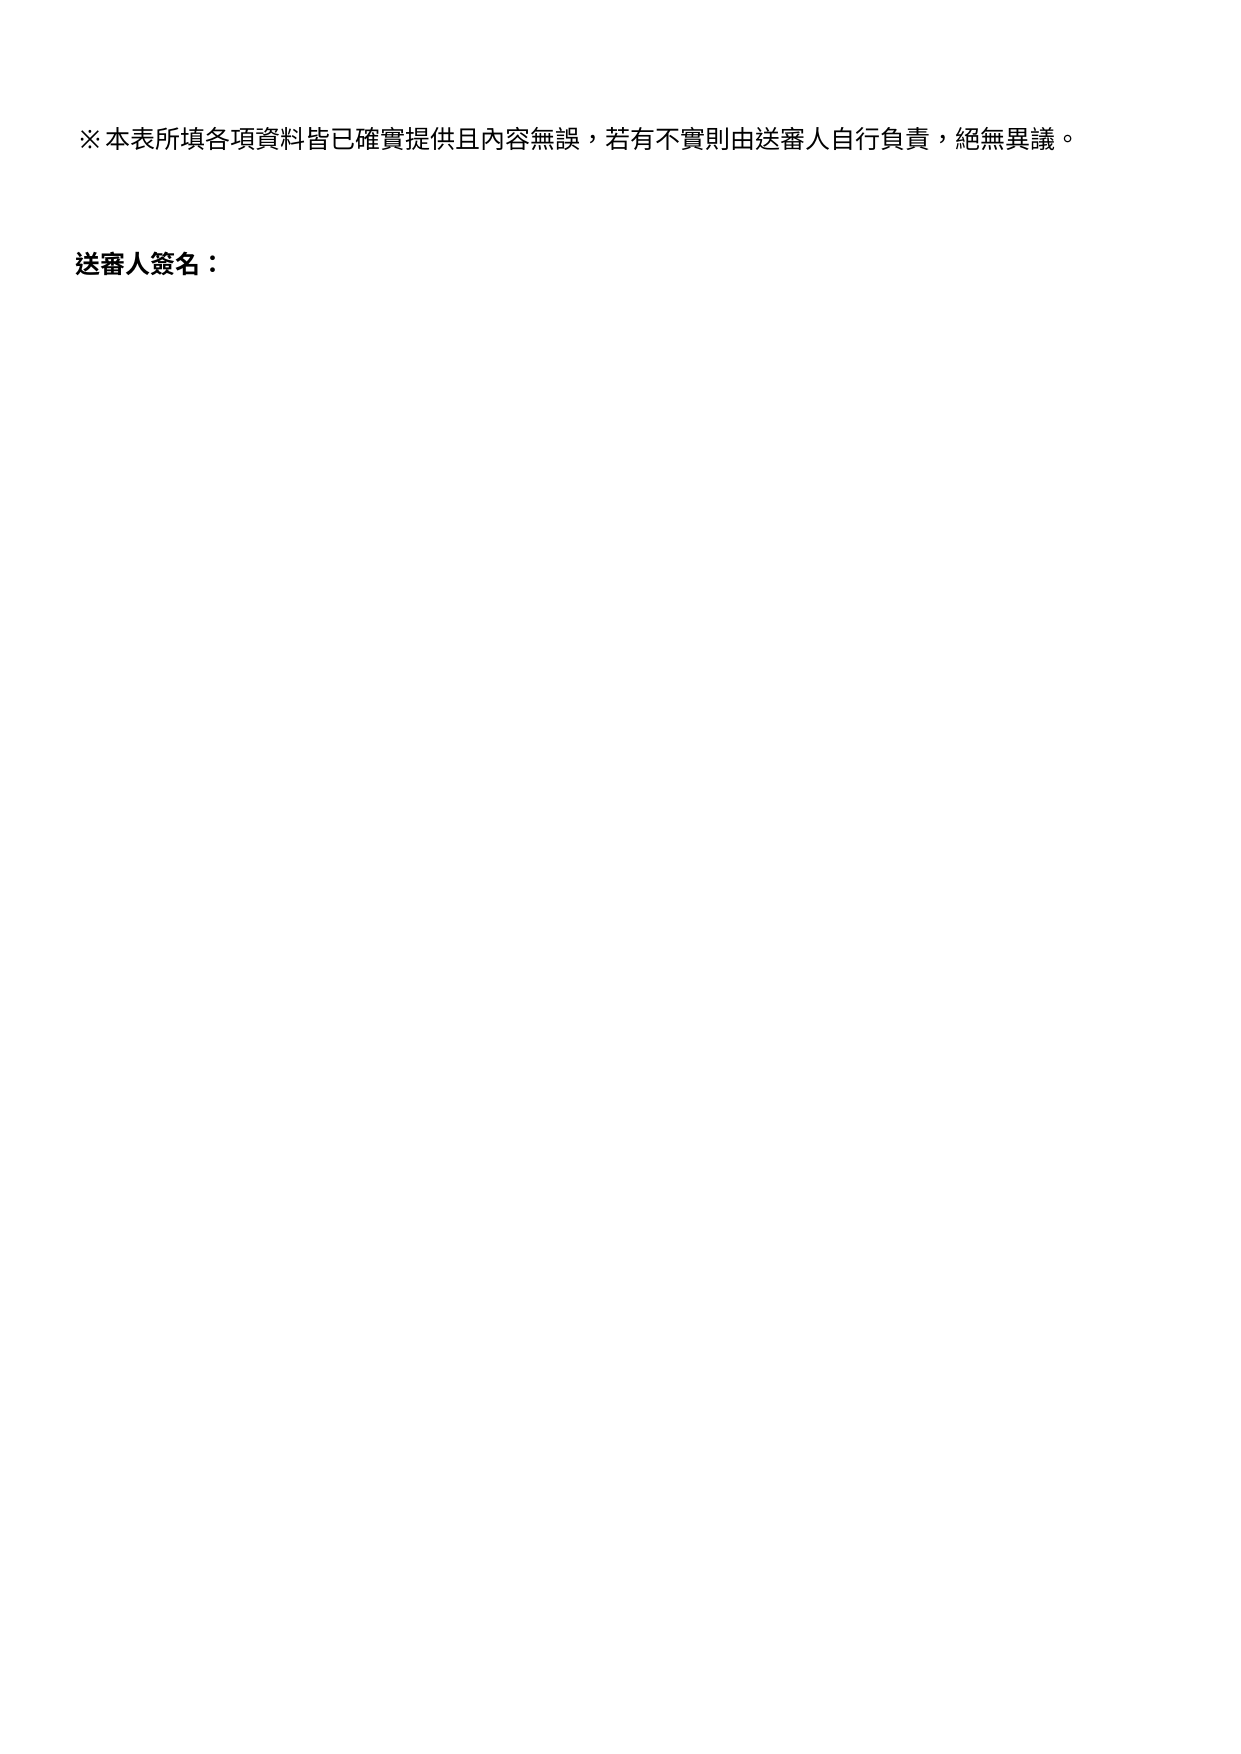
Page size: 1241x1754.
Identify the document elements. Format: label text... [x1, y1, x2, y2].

text ※本表所填各項資料皆已確實提供且內容無誤，若有不實則由送審人自行負責，絕無異議。 [75, 96, 1165, 158]
text 送審人簽名： [75, 221, 1165, 283]
